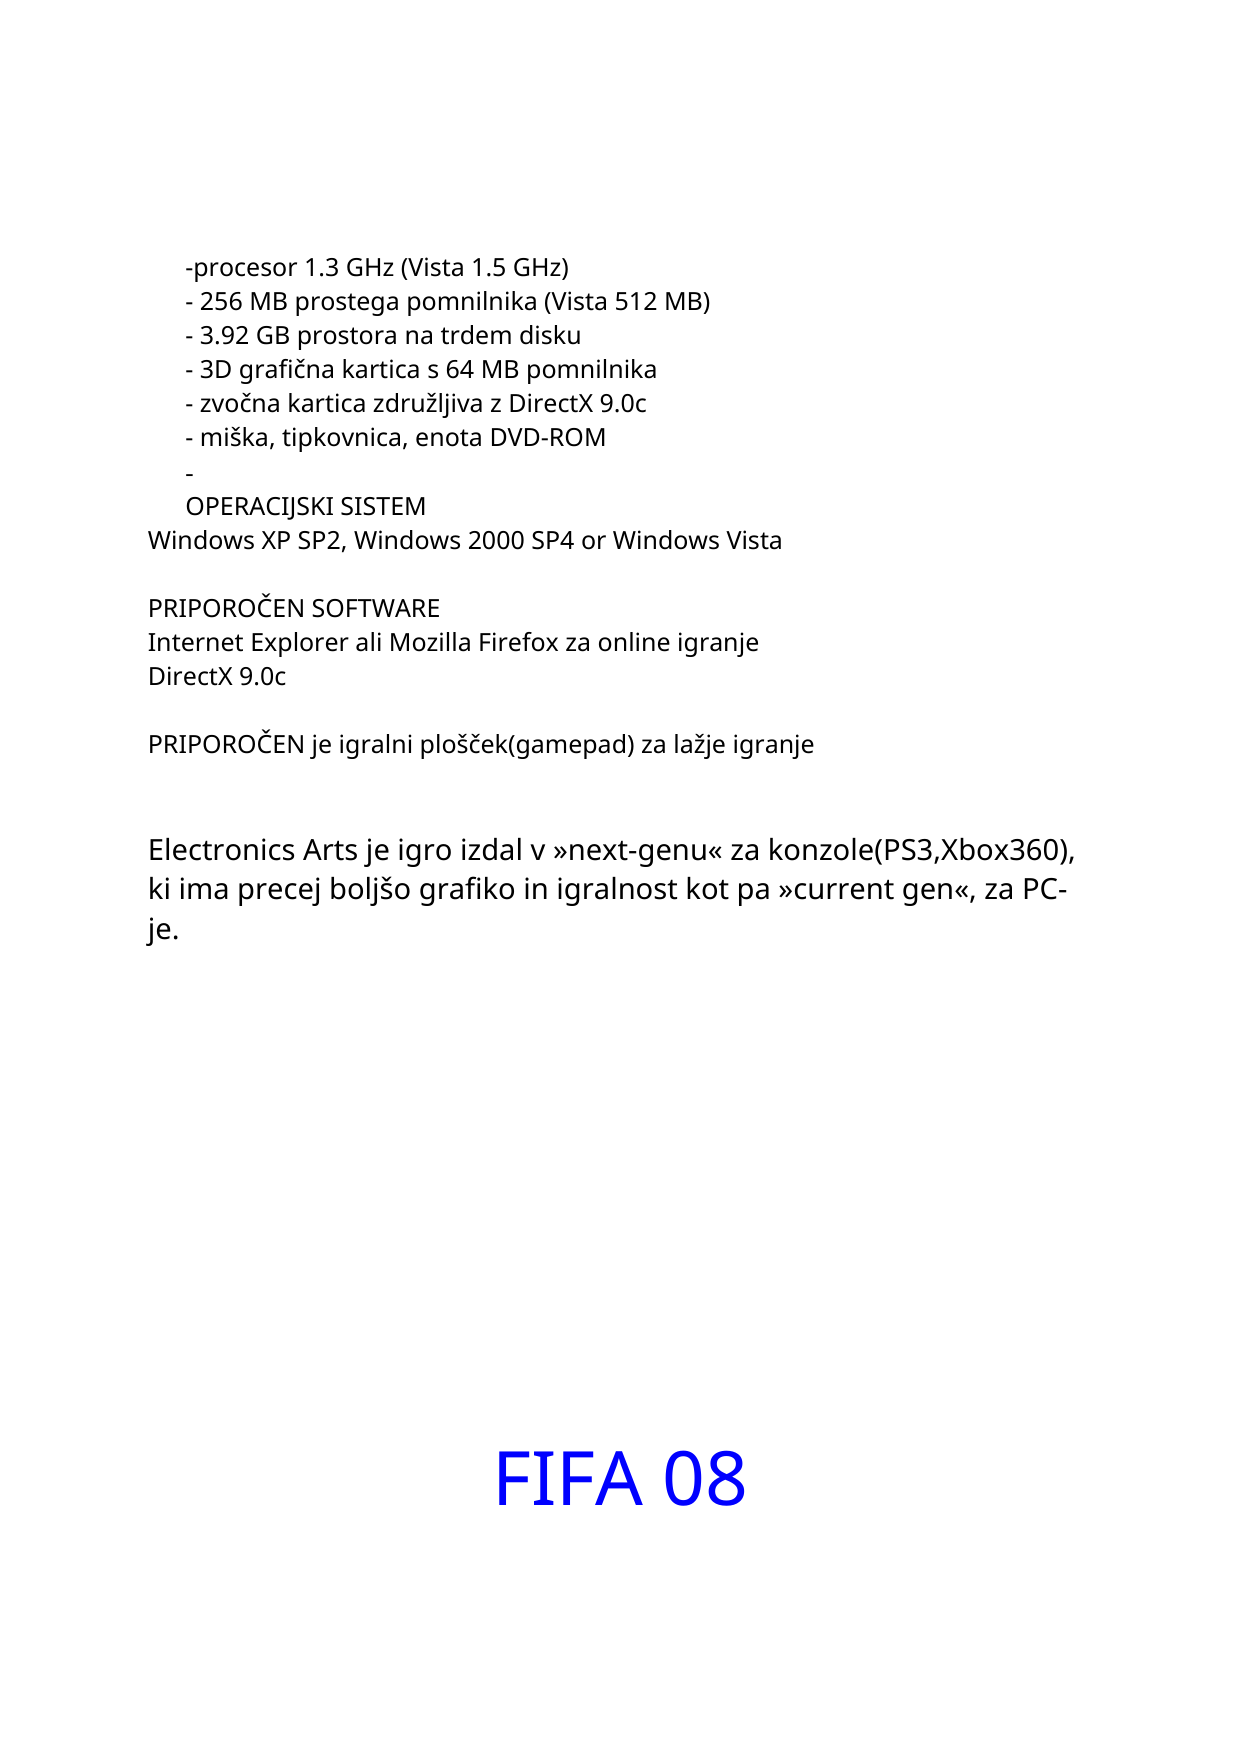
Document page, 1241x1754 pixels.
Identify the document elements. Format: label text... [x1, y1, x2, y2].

text FIFA 08 [148, 1425, 1093, 1527]
text Electronics Arts je igro izdal v »next-genu« za konzole(PS3,Xbox360), ki ima precej boljšo grafiko in igralnost kot pa »current gen«, za PC-je. [148, 829, 1093, 948]
text OPERACIJSKI SISTEM [185, 488, 1093, 522]
text Windows XP SP2, Windows 2000 SP4 or Windows Vista [148, 522, 1093, 556]
text -procesor 1.3 GHz (Vista 1.5 GHz) - 256 MB prostega pomnilnika (Vista 512 MB) - 3.92 GB prostora na trdem disku - 3D grafična kartica s 64 MB pomnilnika - zvočna kartica združljiva z DirectX 9.0c - miška, tipkovnica, enota DVD-ROM [185, 250, 1093, 454]
text PRIPOROČEN SOFTWARE [148, 590, 1093, 624]
text PRIPOROČEN je igralni plošček(gamepad) za lažje igranje [148, 727, 1093, 761]
text Internet Explorer ali Mozilla Firefox za online igranje [148, 624, 1093, 658]
text DirectX 9.0c [148, 658, 1093, 693]
